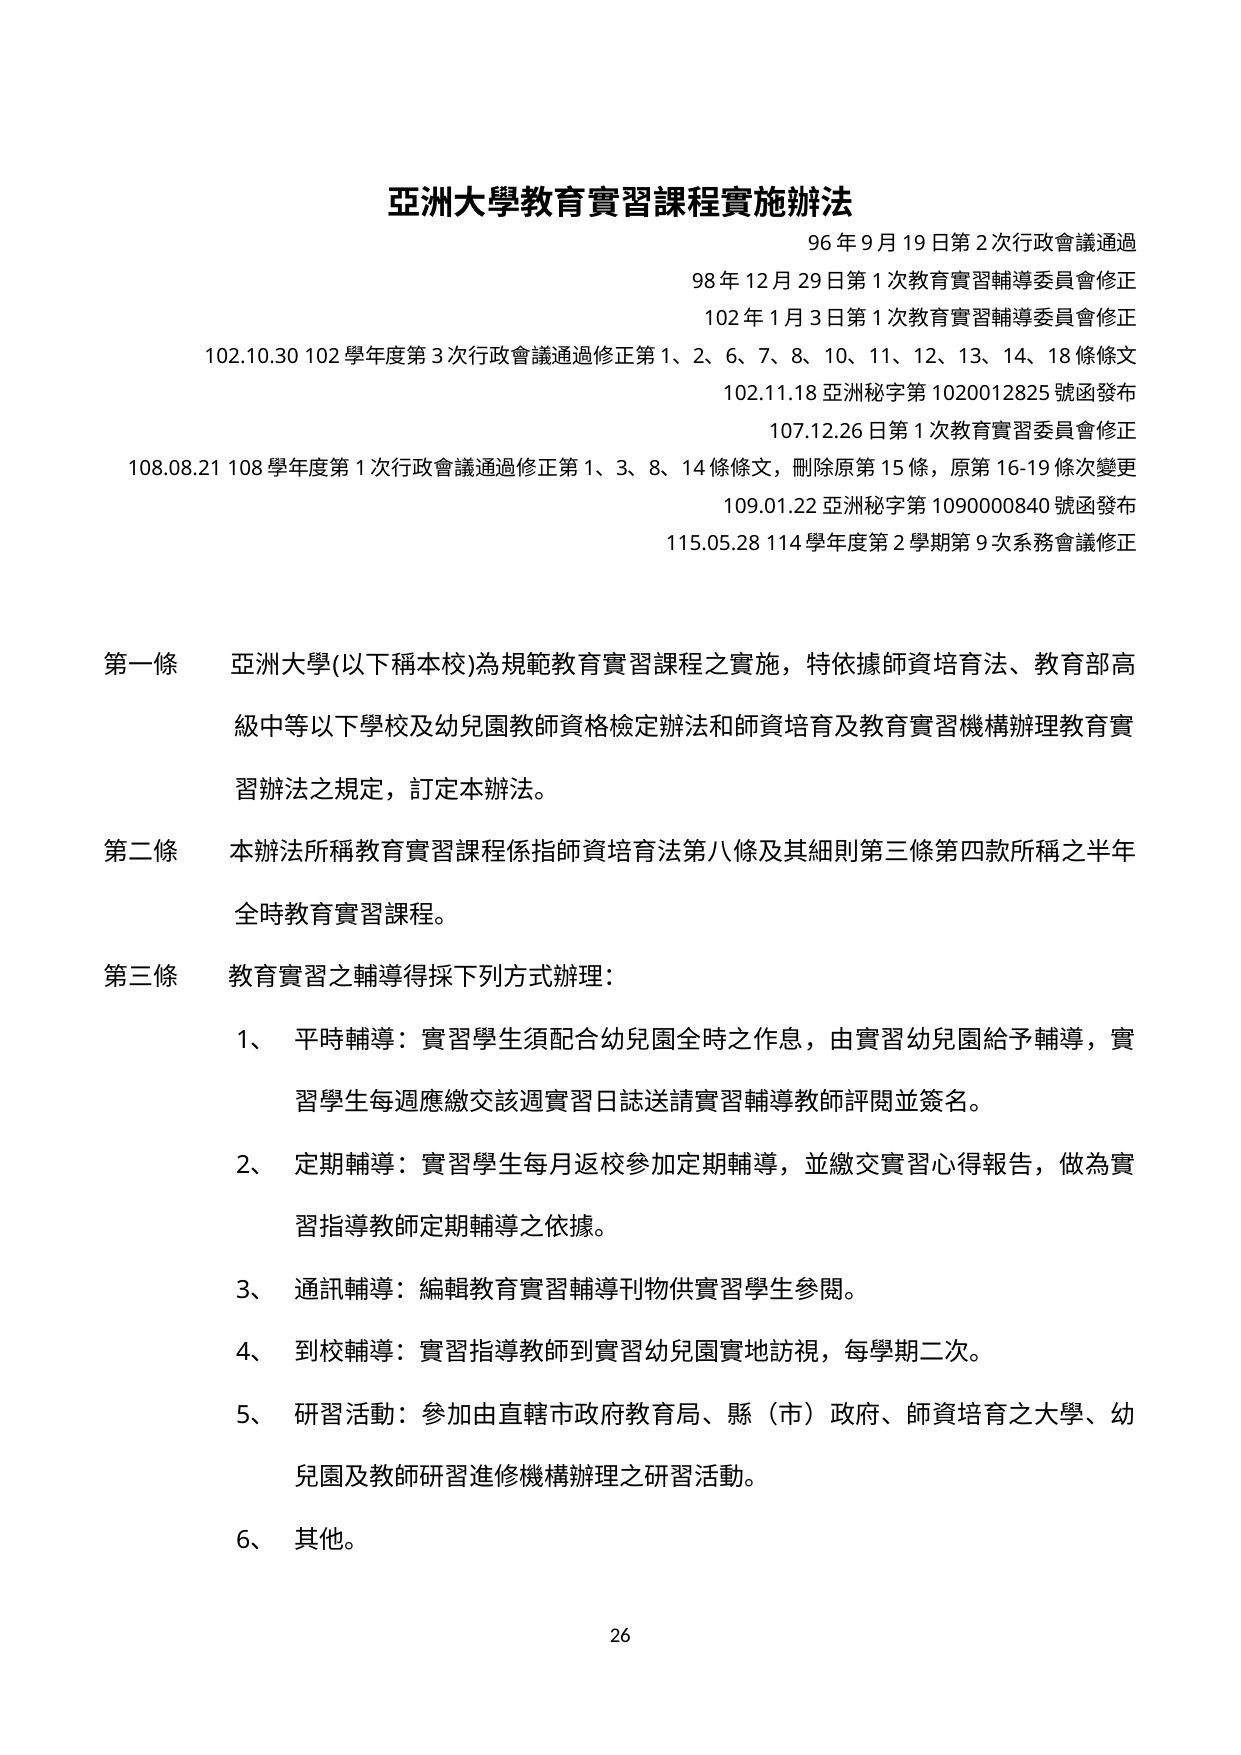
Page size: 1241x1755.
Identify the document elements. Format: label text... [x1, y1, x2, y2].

text 115.05.28 114學年度第2學期第9次系務會議修正 [103, 521, 1137, 558]
list 平時輔導：實習學生須配合幼兒園全時之作息，由實習幼兒園給予輔導，實習學生每週應繳交該週實習日誌送請實習輔導教師評閱並簽名。 [236, 996, 1137, 1121]
list 研習活動：參加由直轄市政府教育局、縣（市）政府、師資培育之大學、幼兒園及教師研習進修機構辦理之研習活動。 [236, 1371, 1137, 1496]
text 102年1月3日第1次教育實習輔導委員會修正 [103, 296, 1137, 333]
subtitle 亞洲大學教育實習課程實施辦法 [103, 158, 1137, 221]
text 96年9月19日第2次行政會議通過 [103, 221, 1137, 258]
text 107.12.26日第1次教育實習委員會修正 [103, 408, 1137, 446]
list 通訊輔導：編輯教育實習輔導刊物供實習學生參閱。 [236, 1246, 1137, 1308]
text 第三條 教育實習之輔導得採下列方式辦理： [103, 933, 1137, 996]
text 第二條 本辦法所稱教育實習課程係指師資培育法第八條及其細則第三條第四款所稱之半年全時教育實習課程。 [103, 808, 1137, 933]
text 108.08.21 108學年度第1次行政會議通過修正第1、3、8、14條條文，刪除原第15條，原第16-19條次變更 [103, 446, 1137, 483]
text 第一條 亞洲大學(以下稱本校)為規範教育實習課程之實施，特依據師資培育法、教育部高級中等以下學校及幼兒園教師資格檢定辦法和師資培育及教育實習機構辦理教育實習辦法之規定，訂定本辦法。 [103, 621, 1137, 808]
text 98年12月29日第1次教育實習輔導委員會修正 [103, 258, 1137, 296]
text 102.11.18 亞洲秘字第1020012825號函發布 [103, 371, 1137, 408]
text 102.10.30 102學年度第3次行政會議通過修正第1、2、6、7、8、10、11、12、13、14、18條條文 [103, 333, 1137, 371]
list 定期輔導：實習學生每月返校參加定期輔導，並繳交實習心得報告，做為實習指導教師定期輔導之依據。 [236, 1121, 1137, 1246]
list 其他。 [236, 1496, 1137, 1558]
text 109.01.22 亞洲秘字第1090000840號函發布 [103, 483, 1137, 521]
list 到校輔導：實習指導教師到實習幼兒園實地訪視，每學期二次。 [236, 1308, 1137, 1371]
